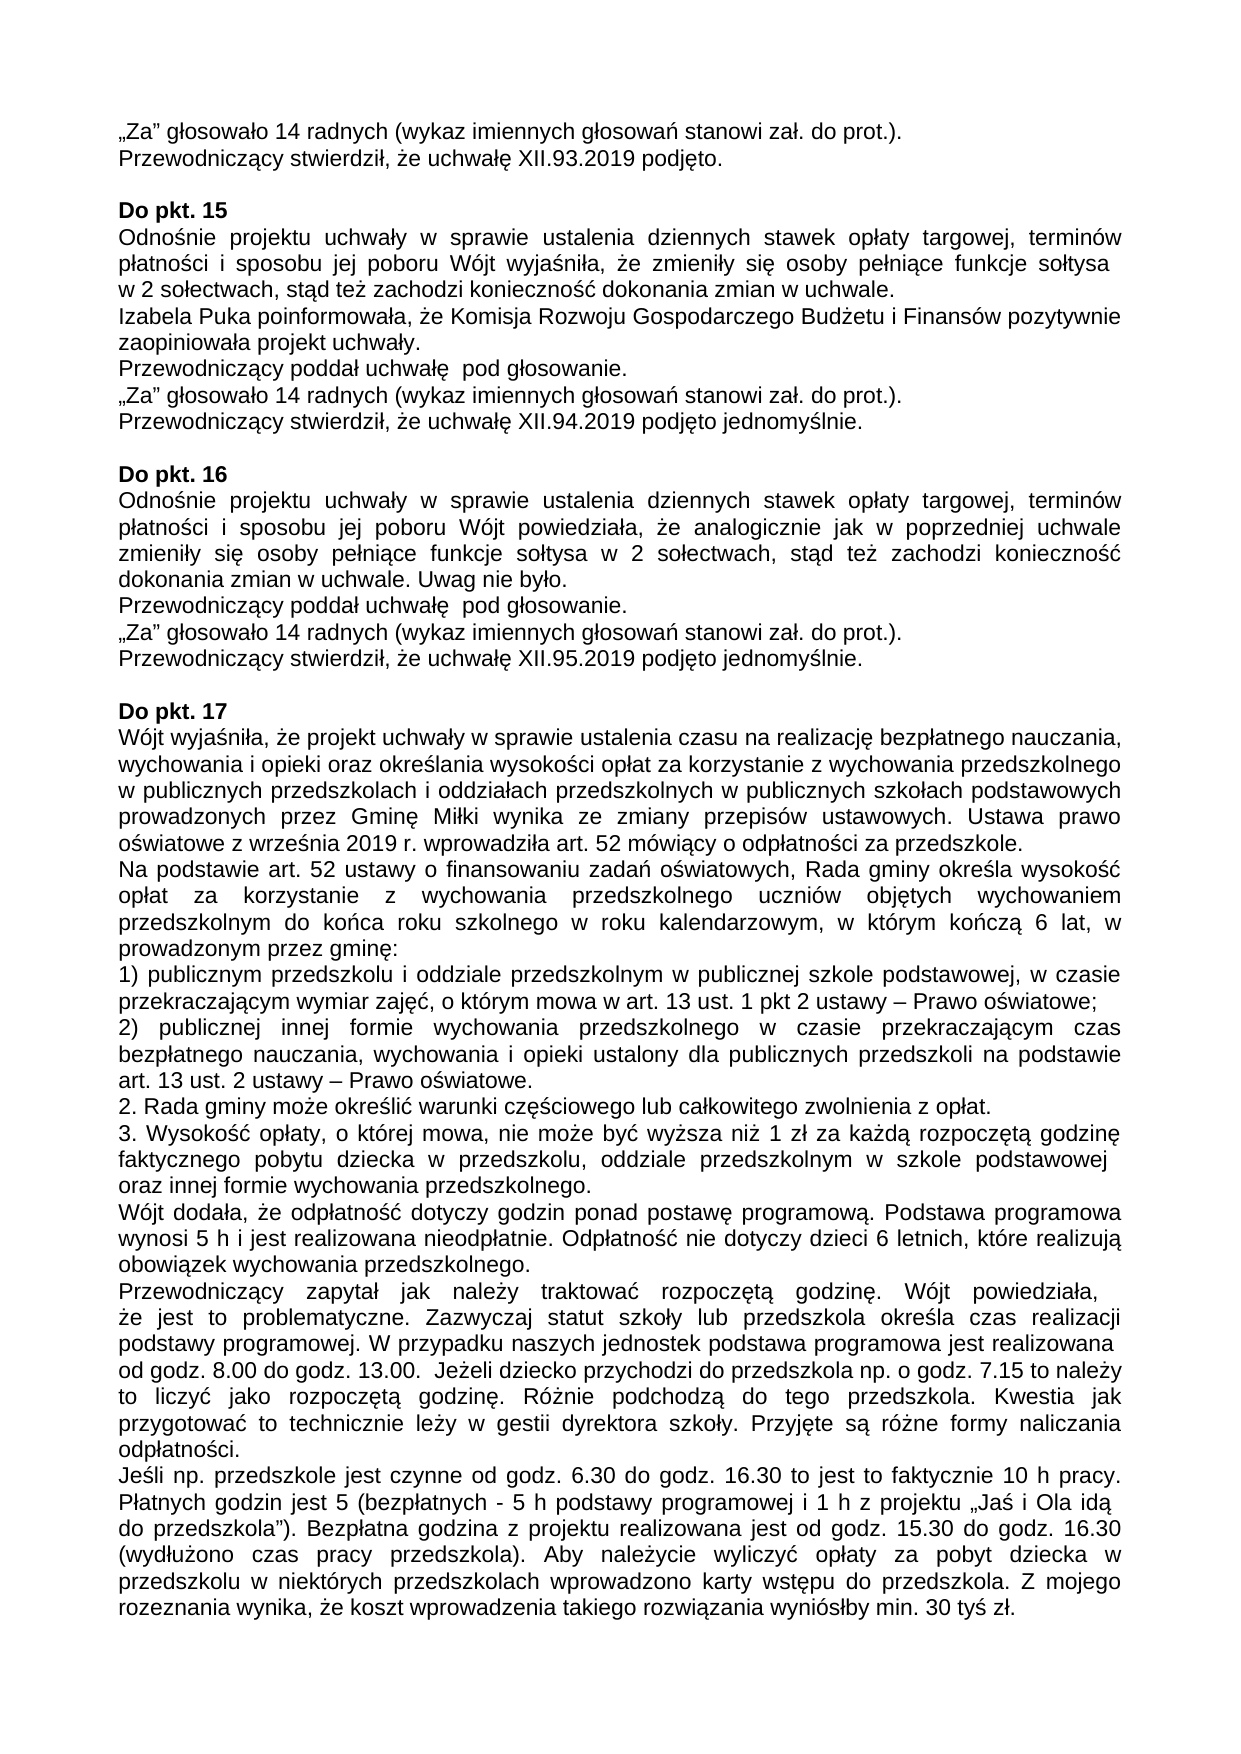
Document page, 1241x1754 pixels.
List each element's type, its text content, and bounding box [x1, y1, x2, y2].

text Przewodniczący stwierdził, że uchwałę XII.94.2019 podjęto jednomyślnie. [118, 408, 1122, 434]
list Izabela Puka poinformowała, że Komisja Rozwoju Gospodarczego Budżetu i Finansów pozytywnie zaopiniowała projekt uchwały. [118, 303, 1122, 355]
text Na podstawie art. 52 ustawy o finansowaniu zadań oświatowych, Rada gminy określa wysokość opłat za korzystanie z wychowania przedszkolnego uczniów objętych wychowaniem przedszkolnym do końca roku szkolnego w roku kalendarzowym, w którym kończą 6 lat, w prowadzonym przez gminę: [118, 856, 1122, 961]
text Przewodniczący zapytał jak należy traktować rozpoczętą godzinę. Wójt powiedziała, że jest to problematyczne. Zazwyczaj statut szkoły lub przedszkola określa czas realizacji podstawy programowej. W przypadku naszych jednostek podstawa programowa jest realizowana od godz. 8.00 do godz. 13.00. Jeżeli dziecko przychodzi do przedszkola np. o godz. 7.15 to należy to liczyć jako rozpoczętą godzinę. Różnie podchodzą do tego przedszkola. Kwestia jak przygotować to technicznie leży w gestii dyrektora szkoły. Przyjęte są różne formy naliczania odpłatności. Jeśli np. przedszkole jest czynne od godz. 6.30 do godz. 16.30 to jest to faktycznie 10 h pracy. Płatnych godzin jest 5 (bezpłatnych - 5 h podstawy programowej i 1 h z projektu „Jaś i Ola idą do przedszkola”). Bezpłatna godzina z projektu realizowana jest od godz. 15.30 do godz. 16.30 (wydłużono czas pracy przedszkola). Aby należycie wyliczyć opłaty za pobyt dziecka w przedszkolu w niektórych przedszkolach wprowadzono karty wstępu do przedszkola. Z mojego rozeznania wynika, że koszt wprowadzenia takiego rozwiązania wyniósłby min. 30 tyś zł. [118, 1278, 1122, 1620]
text Przewodniczący poddał uchwałę pod głosowanie. [118, 592, 1122, 619]
text 1) publicznym przedszkolu i oddziale przedszkolnym w publicznej szkole podstawowej, w czasie przekraczającym wymiar zajęć, o którym mowa w art. 13 ust. 1 pkt 2 ustawy – Prawo oświatowe; [118, 961, 1122, 1014]
text Przewodniczący stwierdził, że uchwałę XII.93.2019 podjęto. [118, 144, 1122, 171]
text 3. Wysokość opłaty, o której mowa, nie może być wyższa niż 1 zł za każdą rozpoczętą godzinę faktycznego pobytu dziecka w przedszkolu, oddziale przedszkolnym w szkole podstawowej oraz innej formie wychowania przedszkolnego. [118, 1119, 1122, 1199]
text „Za” głosowało 14 radnych (wykaz imiennych głosowań stanowi zał. do prot.). [118, 382, 1122, 408]
text Do pkt. 15 [118, 197, 1122, 223]
text Wójt dodała, że odpłatność dotyczy godzin ponad postawę programową. Podstawa programowa wynosi 5 h i jest realizowana nieodpłatnie. Odpłatność nie dotyczy dzieci 6 letnich, które realizują obowiązek wychowania przedszkolnego. [118, 1199, 1122, 1278]
text Do pkt. 16 [118, 461, 1122, 487]
text Wójt wyjaśniła, że projekt uchwały w sprawie ustalenia czasu na realizację bezpłatnego nauczania, wychowania i opieki oraz określania wysokości opłat za korzystanie z wychowania przedszkolnego w publicznych przedszkolach i oddziałach przedszkolnych w publicznych szkołach podstawowych prowadzonych przez Gminę Miłki wynika ze zmiany przepisów ustawowych. Ustawa prawo oświatowe z września 2019 r. wprowadziła art. 52 mówiący o odpłatności za przedszkole. [118, 724, 1122, 856]
text „Za” głosowało 14 radnych (wykaz imiennych głosowań stanowi zał. do prot.). [118, 619, 1122, 645]
text 2) publicznej innej formie wychowania przedszkolnego w czasie przekraczającym czas bezpłatnego nauczania, wychowania i opieki ustalony dla publicznych przedszkoli na podstawie art. 13 ust. 2 ustawy – Prawo oświatowe. [118, 1014, 1122, 1093]
list Odnośnie projektu uchwały w sprawie ustalenia dziennych stawek opłaty targowej, terminów płatności i sposobu jej poboru Wójt wyjaśniła, że zmieniły się osoby pełniące funkcje sołtysa w 2 sołectwach, stąd też zachodzi konieczność dokonania zmian w uchwale. [118, 223, 1122, 303]
text Odnośnie projektu uchwały w sprawie ustalenia dziennych stawek opłaty targowej, terminów płatności i sposobu jej poboru Wójt powiedziała, że analogicznie jak w poprzedniej uchwale zmieniły się osoby pełniące funkcje sołtysa w 2 sołectwach, stąd też zachodzi konieczność dokonania zmian w uchwale. Uwag nie było. [118, 487, 1122, 592]
text Przewodniczący stwierdził, że uchwałę XII.95.2019 podjęto jednomyślnie. [118, 645, 1122, 672]
text 2. Rada gminy może określić warunki częściowego lub całkowitego zwolnienia z opłat. [118, 1093, 1122, 1119]
text Do pkt. 17 [118, 698, 1122, 724]
text Przewodniczący poddał uchwałę pod głosowanie. [118, 355, 1122, 382]
text „Za” głosowało 14 radnych (wykaz imiennych głosowań stanowi zał. do prot.). [118, 118, 1122, 144]
